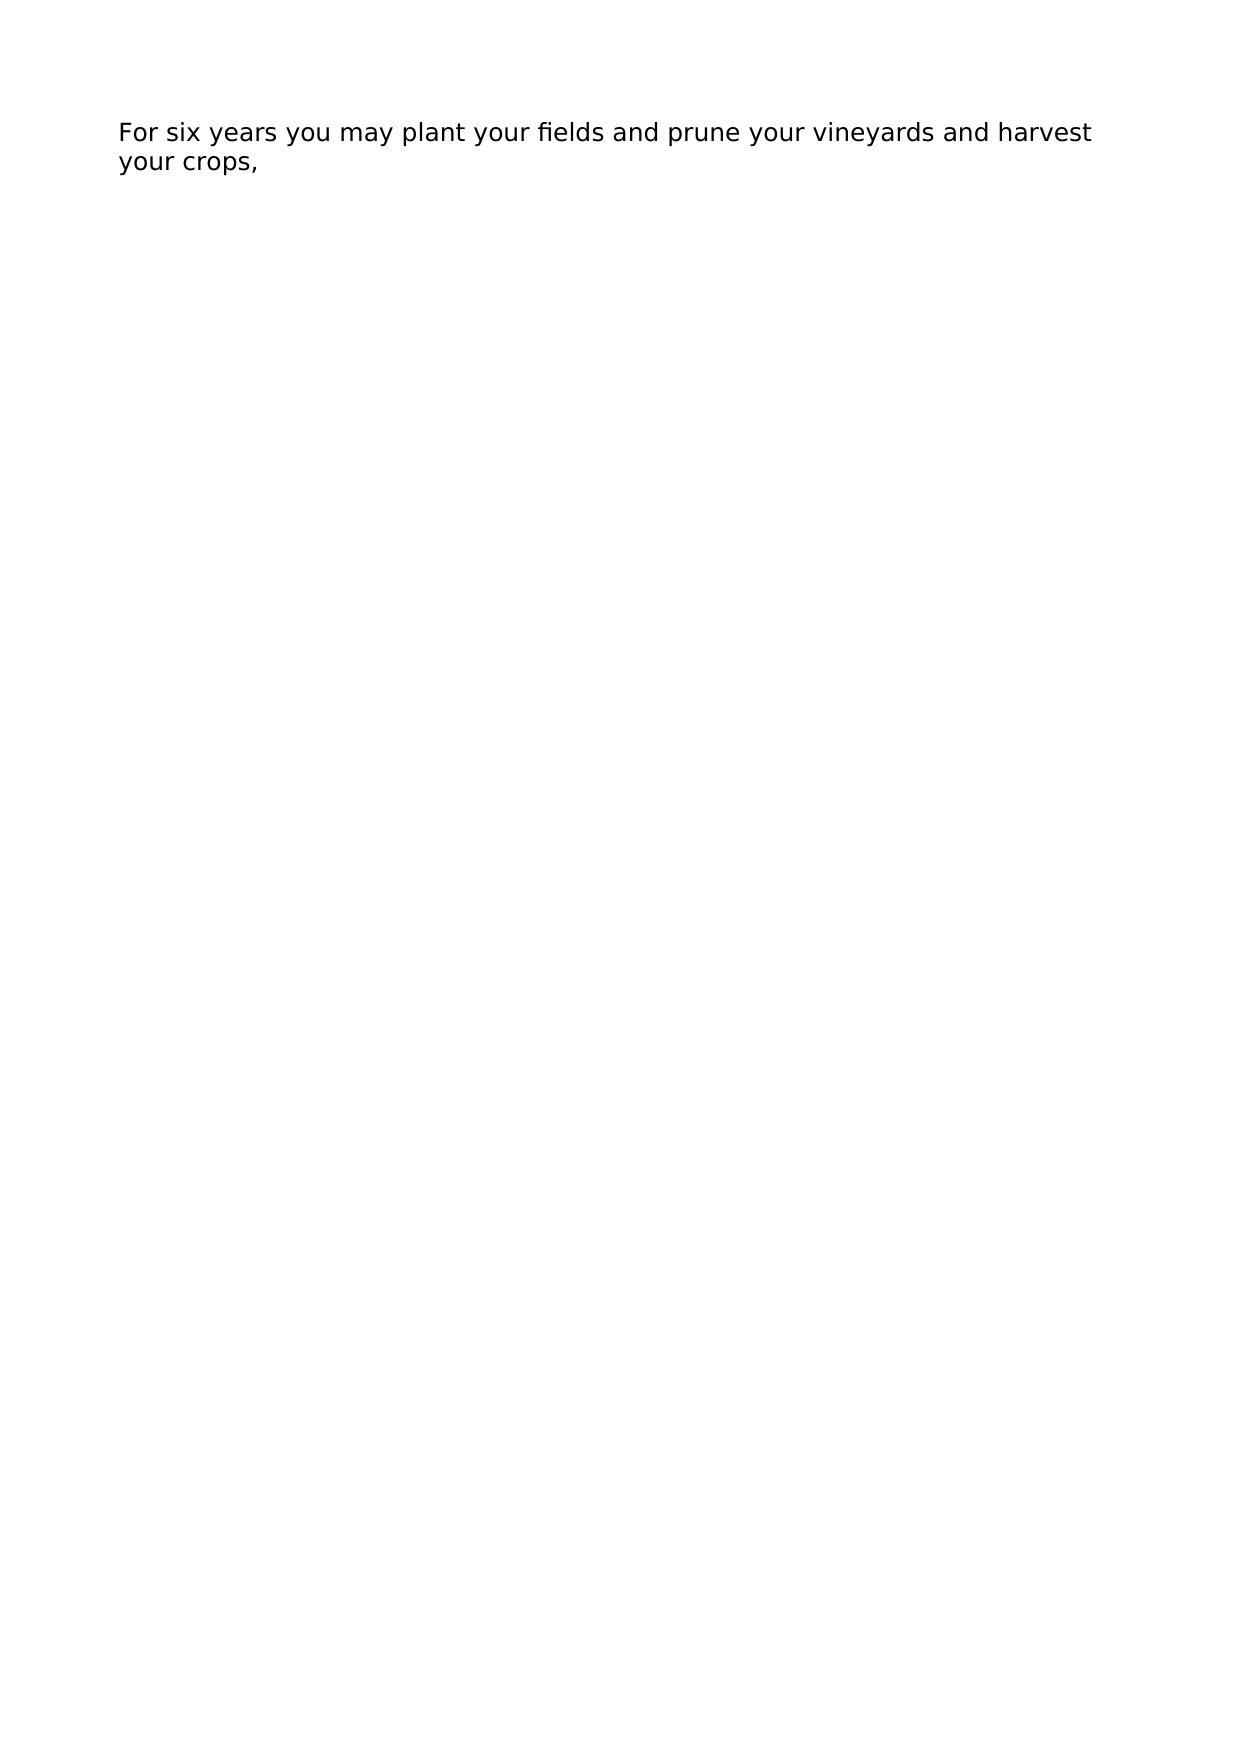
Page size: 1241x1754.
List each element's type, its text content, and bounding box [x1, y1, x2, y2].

text For six years you may plant your fields and prune your vineyards and harvest your crops, [118, 118, 1122, 176]
